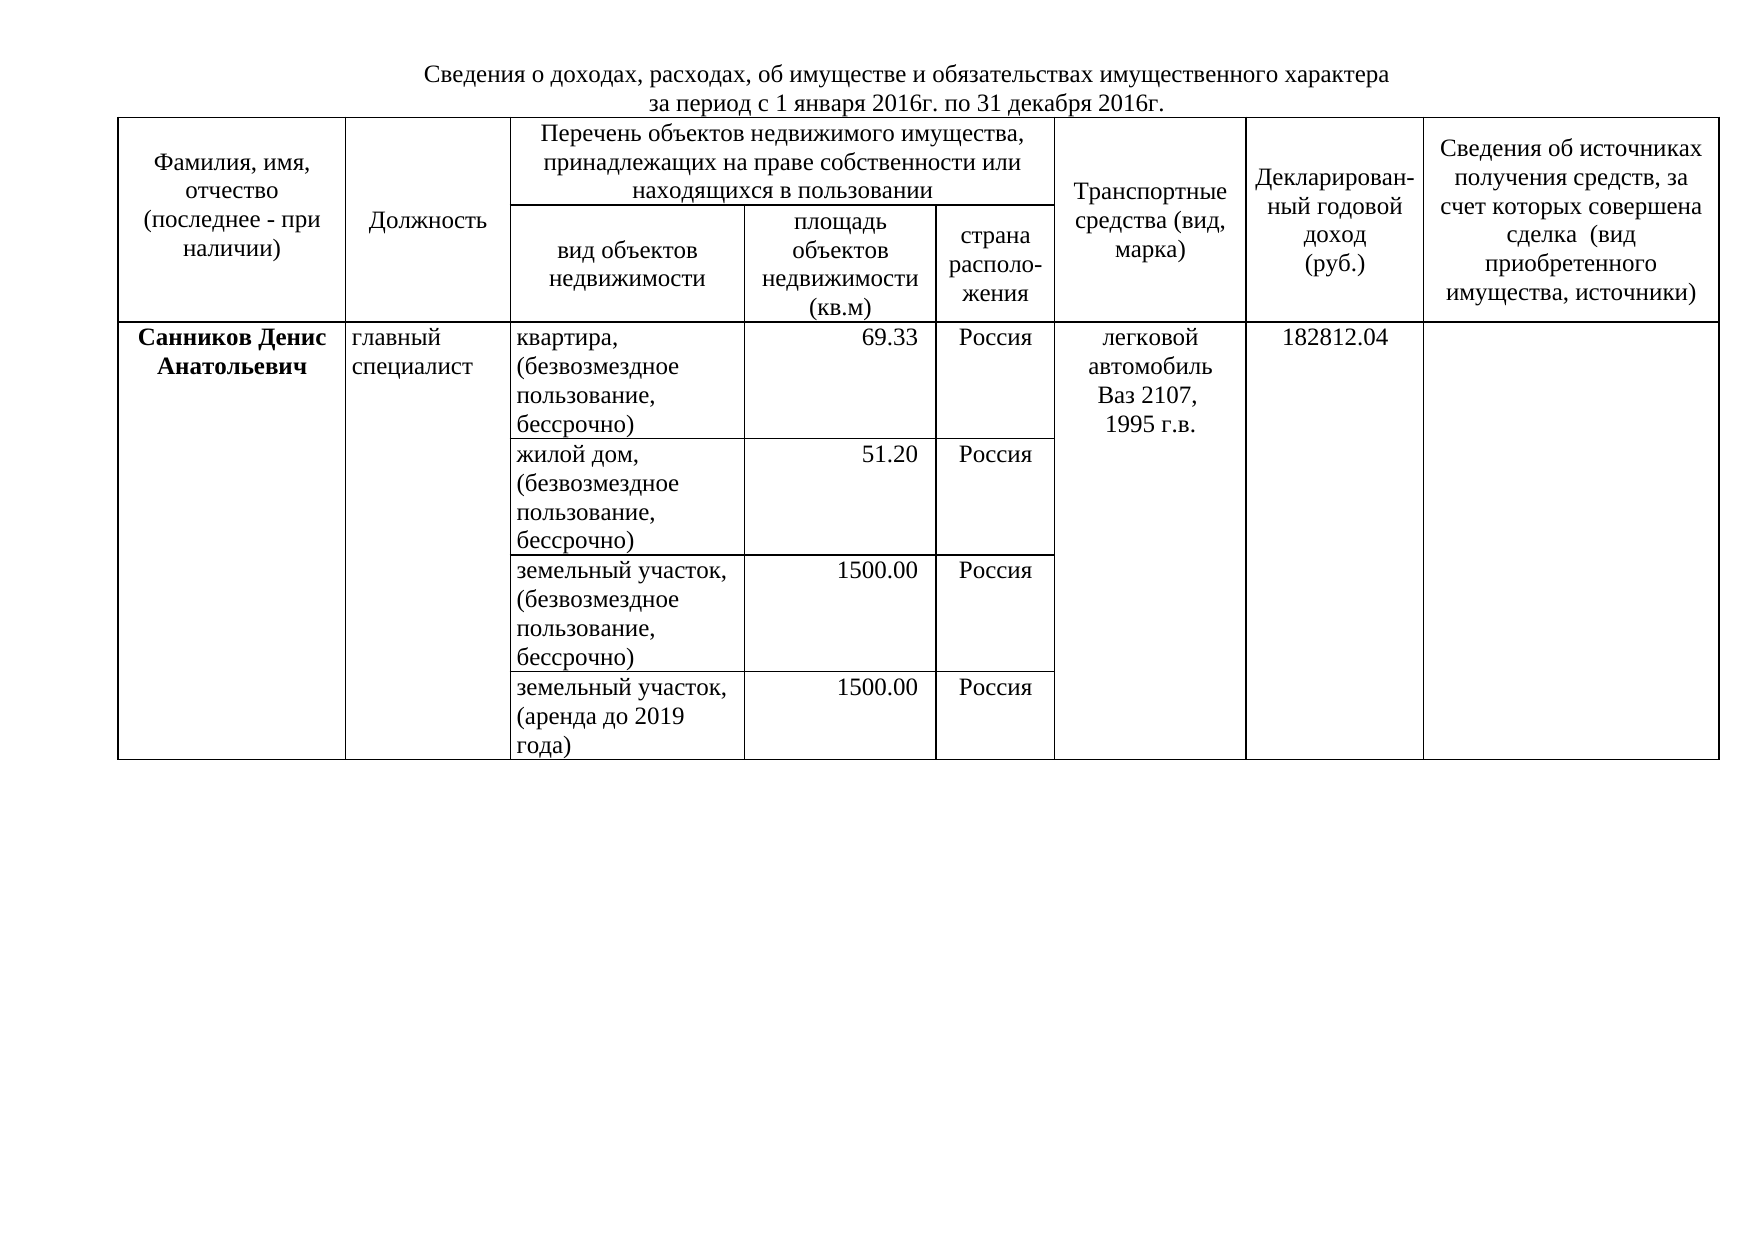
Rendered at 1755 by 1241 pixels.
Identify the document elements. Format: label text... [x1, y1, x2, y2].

table_cell легковой автомобиль Ваз 2107, 1995 г.в. [1055, 323, 1245, 758]
table_cell площадь объектов недвижимости (кв.м) [745, 206, 935, 321]
text Сведения о доходах, расходах, об имуществе и обязательствах имущественного характера [118, 59, 1695, 88]
table_cell 69.33 [745, 323, 935, 437]
table_header Фамилия, имя, отчество (последнее - при наличии) [119, 118, 345, 321]
table_cell 182812.04 [1247, 323, 1423, 758]
table_cell [1424, 323, 1718, 758]
table_header Должность [346, 118, 510, 321]
table_cell главный специалист [346, 323, 510, 758]
table_cell 1500.00 [745, 556, 935, 671]
table_cell вид объектов недвижимости [511, 206, 744, 321]
table_header Декларирован-ный годовой доход (руб.) [1247, 118, 1423, 321]
text за период с 1 января 2016г. по 31 декабря 2016г. [118, 88, 1695, 117]
table_header Перечень объектов недвижимого имущества, принадлежащих на праве собственности или находящихся в пользовании [511, 118, 1054, 204]
table_cell Россия [937, 672, 1054, 758]
table_cell квартира, (безвозмездное пользование, бессрочно) [511, 323, 744, 437]
table_header Сведения об источниках получения средств, за счет которых совершена сделка (вид приобретенного имущества, источники) [1424, 118, 1718, 321]
table_cell страна располо- жения [937, 206, 1054, 321]
table_cell Санников Денис Анатольевич [119, 323, 345, 758]
table_header Транспортные средства (вид, марка) [1055, 118, 1245, 321]
table_cell земельный участок, (аренда до 2019 года) [511, 672, 744, 758]
table_cell Россия [937, 556, 1054, 671]
table_cell Россия [937, 439, 1054, 554]
table_cell Россия [937, 323, 1054, 437]
table_cell жилой дом, (безвозмездное пользование, бессрочно) [511, 439, 744, 554]
table_cell 1500.00 [745, 672, 935, 758]
table_cell 51.20 [745, 439, 935, 554]
table_cell земельный участок, (безвозмездное пользование, бессрочно) [511, 556, 744, 671]
